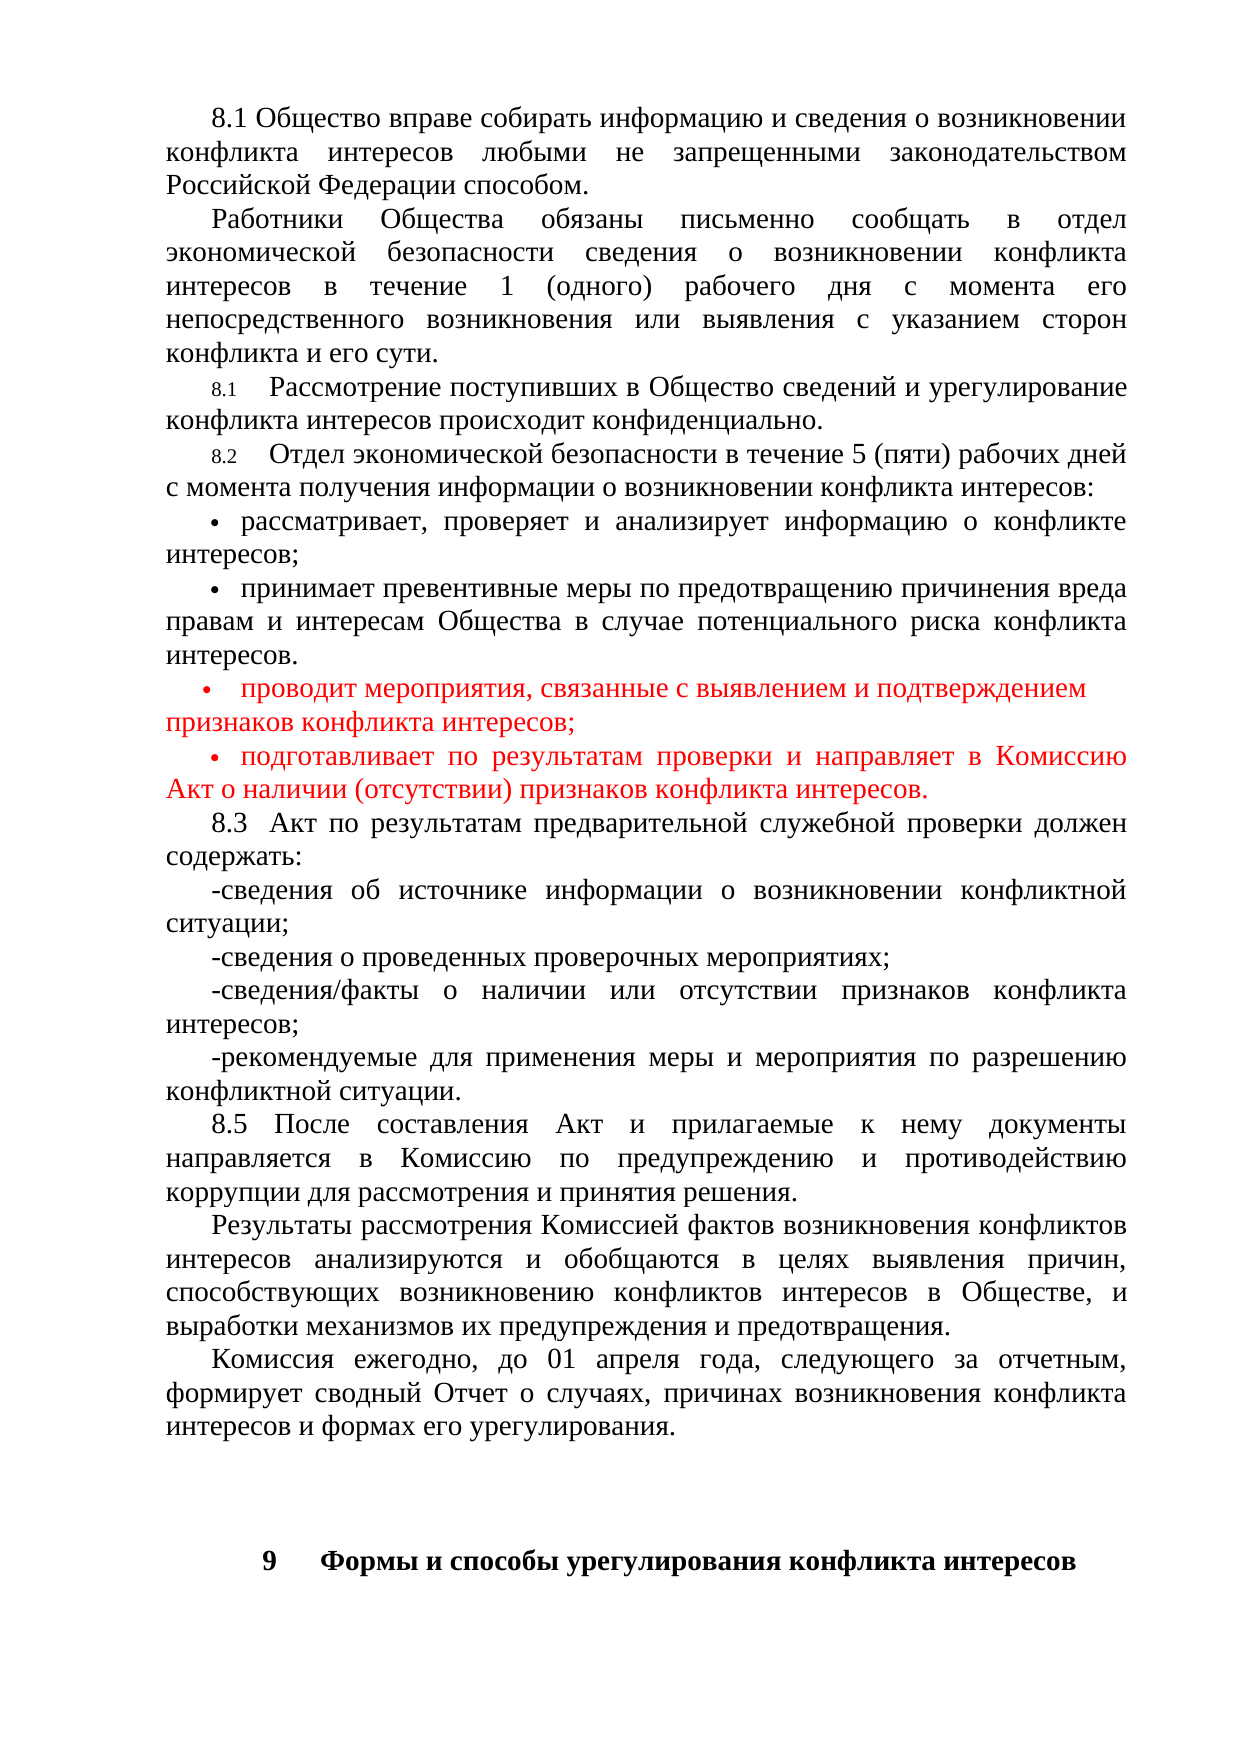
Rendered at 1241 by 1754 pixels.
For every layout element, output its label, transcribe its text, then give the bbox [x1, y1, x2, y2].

text признаков конфликта интересов; [166, 704, 1128, 738]
text -рекомендуемые для применения меры и мероприятия по разрешению конфликтной ситуации. [166, 1039, 1128, 1107]
list Отдел экономической безопасности в течение 5 (пяти) рабочих дней с момента получения информации о возникновении конфликта интересов: [166, 436, 1128, 503]
text 8.5 После составления Акт и прилагаемые к нему документы направляется в Комиссию по предупреждению и противодействию коррупции для рассмотрения и принятия решения. [166, 1107, 1128, 1207]
text 8.1 Общество вправе собирать информацию и сведения о возникновении конфликта интересов любыми не запрещенными законодательством Российской Федерации способом. [166, 100, 1128, 201]
text -сведения о проведенных проверочных мероприятиях; [166, 939, 1128, 972]
text Результаты рассмотрения Комиссией фактов возникновения конфликтов интересов анализируются и обобщаются в целях выявления причин, способствующих возникновению конфликтов интересов в Обществе, и выработки механизмов их предупреждения и предотвращения. [166, 1207, 1128, 1341]
list Формы и способы урегулирования конфликта интересов [166, 1543, 1128, 1576]
list Акт по результатам предварительной служебной проверки должен содержать: [166, 805, 1128, 872]
list проводит мероприятия, связанные с выявлением и подтверждением [203, 671, 1128, 704]
list принимает превентивные меры по предотвращению причинения вреда правам и интересам Общества в случае потенциального риска конфликта интересов. [166, 570, 1128, 671]
text -сведения об источнике информации о возникновении конфликтной ситуации; [166, 872, 1128, 939]
text -сведения/факты о наличии или отсутствии признаков конфликта интересов; [166, 972, 1128, 1039]
list подготавливает по результатам проверки и направляет в Комиссию Акт о наличии (отсутствии) признаков конфликта интересов. [166, 738, 1128, 805]
text Работники Общества обязаны письменно сообщать в отдел экономической безопасности сведения о возникновении конфликта интересов в течение 1 (одного) рабочего дня с момента его непосредственного возникновения или выявления с указанием сторон конфликта и его сути. [166, 201, 1128, 369]
list рассматривает, проверяет и анализирует информацию о конфликте интересов; [166, 503, 1128, 570]
text Комиссия ежегодно, до 01 апреля года, следующего за отчетным, формирует сводный Отчет о случаях, причинах возникновения конфликта интересов и формах его урегулирования. [166, 1341, 1128, 1442]
list Рассмотрение поступивших в Общество сведений и урегулирование конфликта интересов происходит конфиденциально. [166, 369, 1128, 436]
